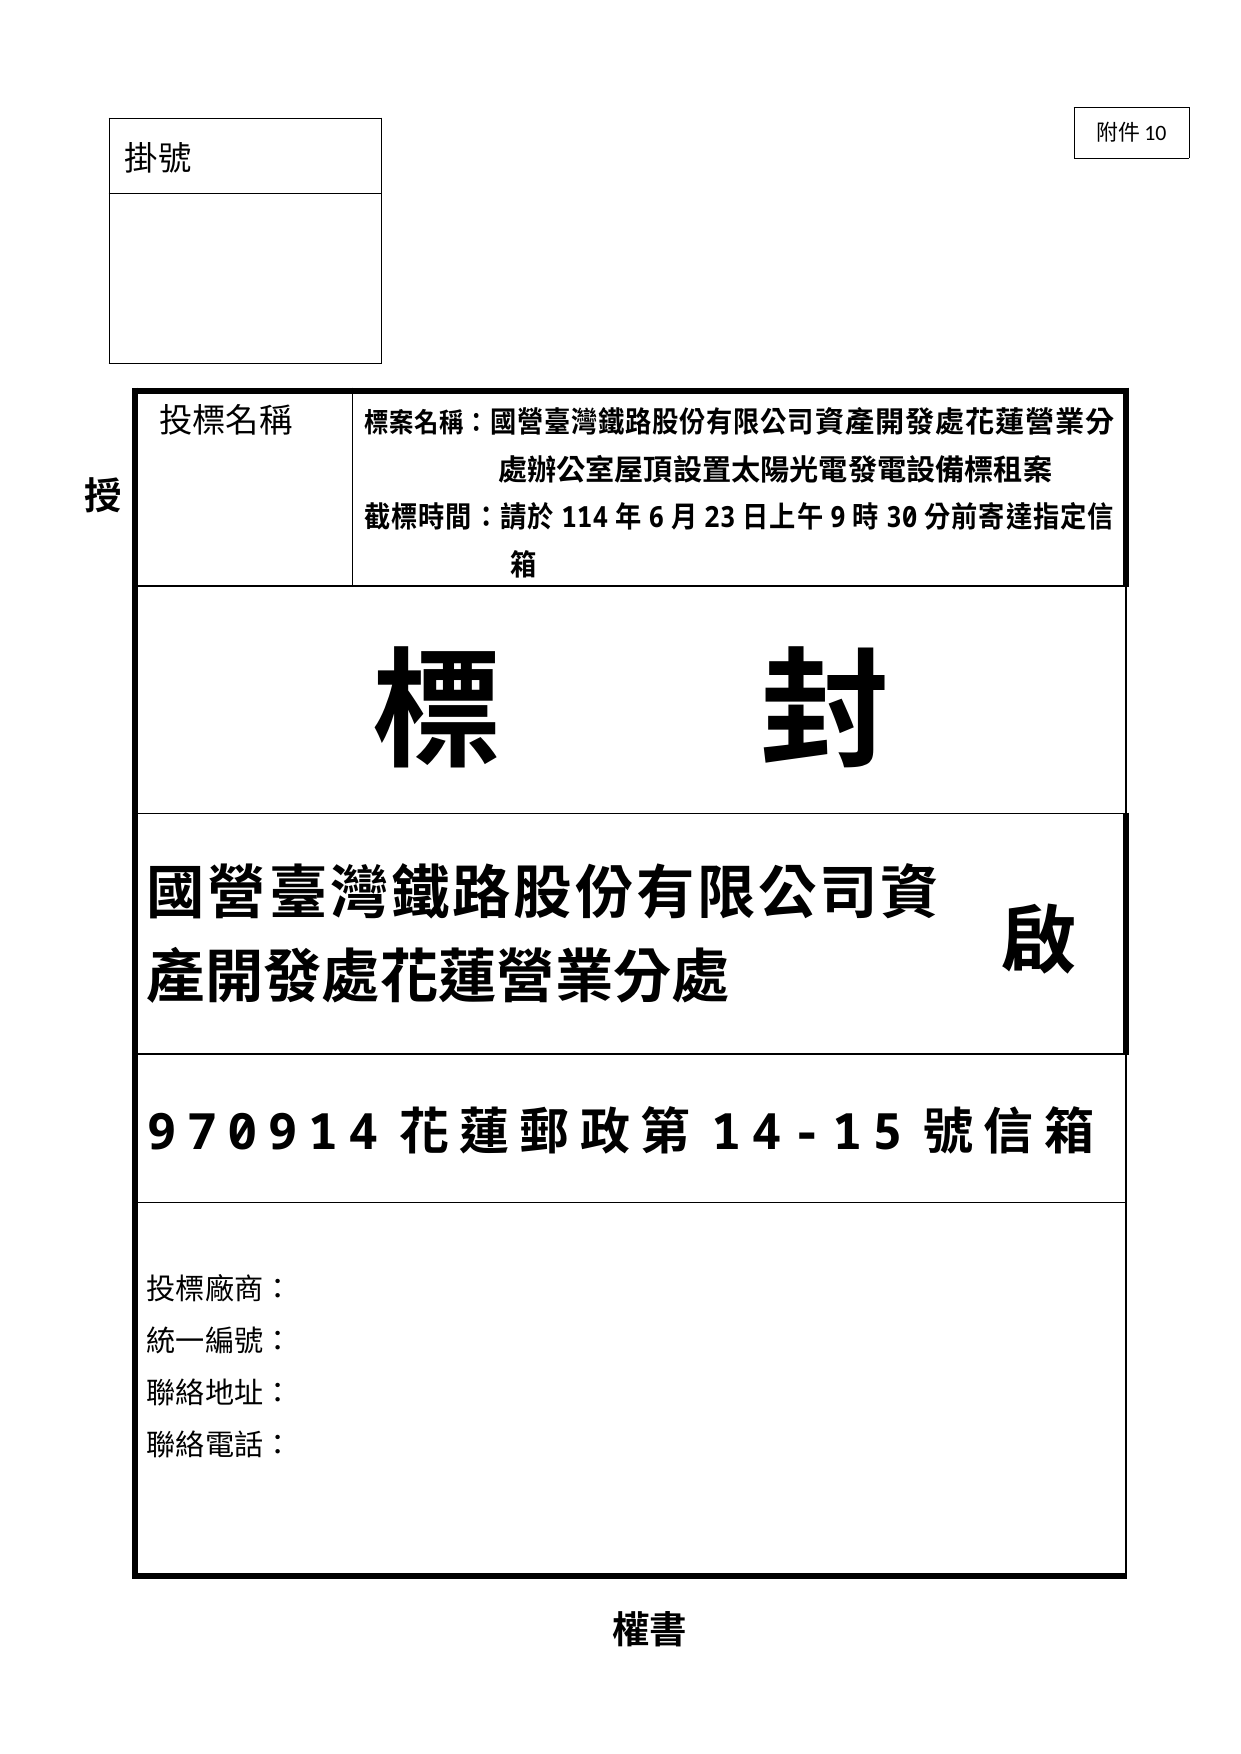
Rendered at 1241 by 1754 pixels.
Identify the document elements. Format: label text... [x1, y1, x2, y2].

table_header 標案名稱：國營臺灣鐵路股份有限公司資產開發處花蓮營業分處辦公室屋頂設置太陽光電發電設備標租案 截標時間：請於114年6月23日上午9時30分前寄達指定信箱 [353, 394, 1123, 585]
table_cell 投標廠商： 統一編號： 聯絡地址： 聯絡電話： [138, 1203, 1125, 1573]
table_header 掛號 [110, 119, 381, 192]
table_header 投標名稱 [138, 394, 352, 585]
table_cell 國營臺灣鐵路股份有限公司資產開發處花蓮營業分處 [138, 814, 951, 1053]
text 附件10 [1088, 114, 1174, 146]
table_cell 標 封 [138, 587, 1125, 812]
table_cell [110, 194, 381, 362]
table_cell 啟 [951, 814, 1123, 1053]
text 授權書 [75, 476, 1165, 1652]
table_cell 970914花蓮郵政第14-15號信箱 [138, 1055, 1125, 1201]
